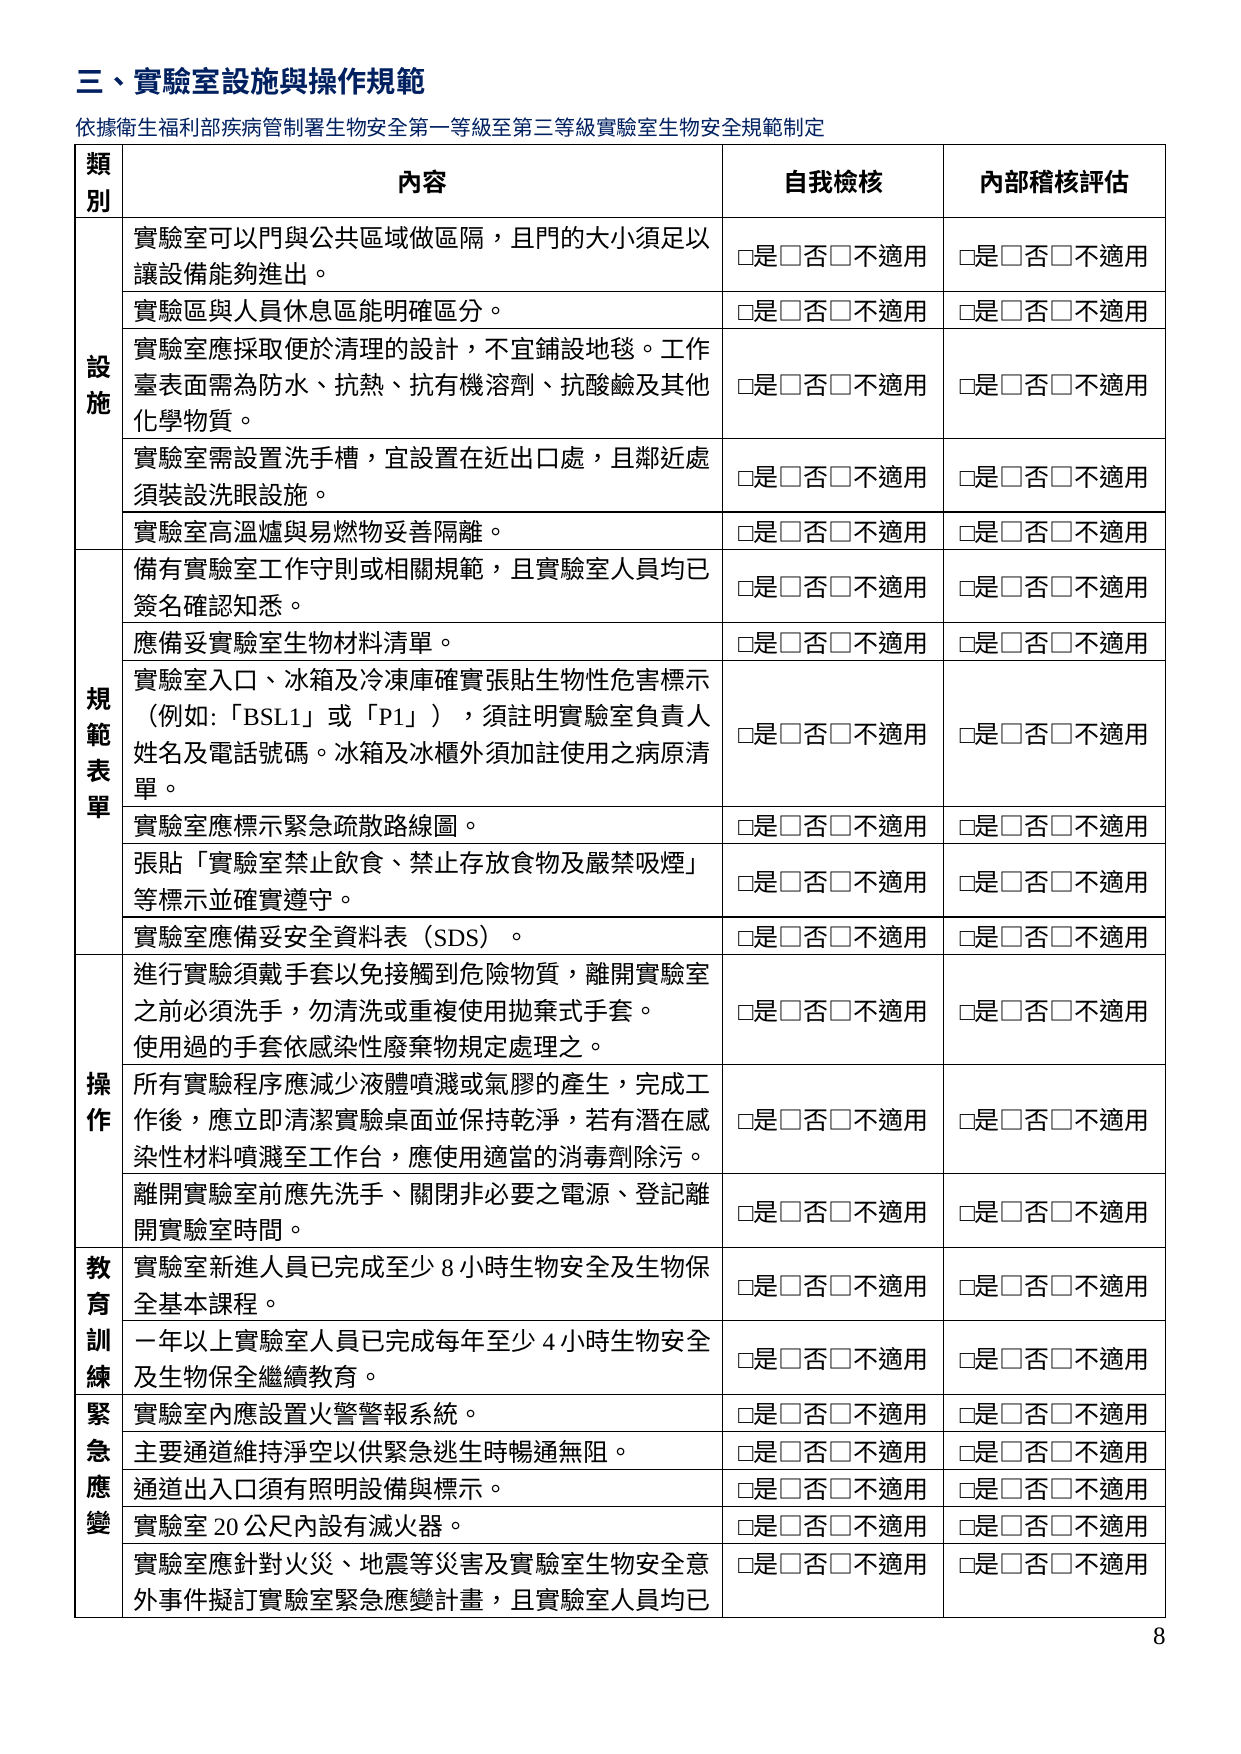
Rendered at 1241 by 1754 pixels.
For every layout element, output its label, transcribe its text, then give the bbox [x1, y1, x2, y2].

table_cell □是□否□不適用 [723, 1248, 943, 1320]
table_cell □是□否□不適用 [944, 623, 1165, 659]
table_cell □是□否□不適用 [944, 1065, 1165, 1173]
table_cell □是□否□不適用 [944, 1507, 1165, 1543]
table_cell □是□否□不適用 [944, 292, 1165, 328]
table_cell □是□否□不適用 [944, 550, 1165, 622]
table_cell □是□否□不適用 [723, 844, 943, 916]
table_cell □是□否□不適用 [723, 1470, 943, 1506]
table_cell 離開實驗室前應先洗手、關閉非必要之電源、登記離開實驗室時間。 [123, 1174, 722, 1247]
text 三、實驗室設施與操作規範 [75, 59, 1165, 101]
table_cell 實驗區與人員休息區能明確區分。 [123, 292, 722, 328]
table_cell □是□否□不適用 [944, 807, 1165, 843]
table_cell 備有實驗室工作守則或相關規範，且實驗室人員均已簽名確認知悉。 [123, 550, 722, 622]
table_cell 實驗室內應設置火警警報系統。 [123, 1395, 722, 1431]
table_cell □是□否□不適用 [944, 1470, 1165, 1506]
table_cell □是□否□不適用 [944, 1544, 1165, 1617]
table_header 自我檢核 [723, 145, 943, 217]
table_cell 實驗室應採取便於清理的設計，不宜鋪設地毯。工作臺表面需為防水、抗熱、抗有機溶劑、抗酸鹼及其他化學物質。 [123, 329, 722, 438]
table_cell □是□否□不適用 [723, 218, 943, 291]
table_cell □是□否□不適用 [723, 1321, 943, 1394]
table_cell 緊急應變 [76, 1395, 122, 1617]
table_cell □是□否□不適用 [723, 1507, 943, 1543]
table_cell □是□否□不適用 [944, 1432, 1165, 1468]
table_cell 通道出入口須有照明設備與標示。 [123, 1470, 722, 1506]
table_cell □是□否□不適用 [944, 1248, 1165, 1320]
table_cell □是□否□不適用 [723, 955, 943, 1063]
table_cell 進行實驗須戴手套以免接觸到危險物質，離開實驗室之前必須洗手，勿清洗或重複使用拋棄式手套。 使用過的手套依感染性廢棄物規定處理之。 [123, 955, 722, 1063]
table_cell □是□否□不適用 [944, 1395, 1165, 1431]
table_cell □是□否□不適用 [944, 661, 1165, 806]
table_cell 實驗室應備妥安全資料表（SDS）。 [123, 918, 722, 954]
table_cell □是□否□不適用 [944, 918, 1165, 954]
table_cell 實驗室應針對火災、地震等災害及實驗室生物安全意外事件擬訂實驗室緊急應變計畫，且實驗室人員均已 [123, 1544, 722, 1617]
table_cell □是□否□不適用 [944, 1321, 1165, 1394]
table_cell □是□否□不適用 [944, 329, 1165, 438]
table_cell □是□否□不適用 [944, 439, 1165, 511]
table_header 內容 [123, 145, 722, 217]
table_cell 所有實驗程序應減少液體噴濺或氣膠的產生，完成工作後，應立即清潔實驗桌面並保持乾淨，若有潛在感染性材料噴濺至工作台，應使用適當的消毒劑除污。 [123, 1065, 722, 1173]
table_cell 操作 [76, 955, 122, 1247]
table_cell □是□否□不適用 [723, 1395, 943, 1431]
table_cell □是□否□不適用 [723, 513, 943, 549]
table_cell 實驗室可以門與公共區域做區隔，且門的大小須足以讓設備能夠進出。 [123, 218, 722, 291]
table_cell 實驗室新進人員已完成至少8小時生物安全及生物保全基本課程。 [123, 1248, 722, 1320]
table_cell □是□否□不適用 [723, 623, 943, 659]
text 依據衛生福利部疾病管制署生物安全第一等級至第三等級實驗室生物安全規範制定 [75, 101, 1165, 144]
table_cell □是□否□不適用 [723, 1432, 943, 1468]
table_cell 教育訓練 [76, 1248, 122, 1394]
table_cell □是□否□不適用 [944, 1174, 1165, 1247]
table_cell □是□否□不適用 [944, 955, 1165, 1063]
table_cell 實驗室需設置洗手槽，宜設置在近出口處，且鄰近處須裝設洗眼設施。 [123, 439, 722, 511]
table_cell 實驗室高溫爐與易燃物妥善隔離。 [123, 513, 722, 549]
table_cell 實驗室應標示緊急疏散路線圖。 [123, 807, 722, 843]
table_cell 應備妥實驗室生物材料清單。 [123, 623, 722, 659]
table_cell □是□否□不適用 [723, 807, 943, 843]
table_cell □是□否□不適用 [723, 918, 943, 954]
table_cell □是□否□不適用 [944, 218, 1165, 291]
table_cell □是□否□不適用 [723, 1544, 943, 1617]
table_cell □是□否□不適用 [944, 513, 1165, 549]
table_cell □是□否□不適用 [723, 292, 943, 328]
table_header 類別 [76, 145, 122, 217]
table_cell 實驗室20公尺內設有滅火器。 [123, 1507, 722, 1543]
table_cell 張貼「實驗室禁止飲食、禁止存放食物及嚴禁吸煙」等標示並確實遵守。 [123, 844, 722, 916]
table_header 內部稽核評估 [944, 145, 1165, 217]
table_cell □是□否□不適用 [723, 1174, 943, 1247]
table_cell □是□否□不適用 [723, 661, 943, 806]
table_cell □是□否□不適用 [723, 439, 943, 511]
table_cell 主要通道維持淨空以供緊急逃生時暢通無阻。 [123, 1432, 722, 1468]
table_cell ㄧ年以上實驗室人員已完成每年至少4小時生物安全及生物保全繼續教育。 [123, 1321, 722, 1394]
table_cell □是□否□不適用 [944, 844, 1165, 916]
table_cell 實驗室入口、冰箱及冷凍庫確實張貼生物性危害標示（例如:「BSL1」或「P1」），須註明實驗室負責人姓名及電話號碼。冰箱及冰櫃外須加註使用之病原清單。 [123, 661, 722, 806]
table_cell □是□否□不適用 [723, 550, 943, 622]
table_cell 規範表單 [76, 550, 122, 954]
table_cell 設施 [76, 218, 122, 549]
table_cell □是□否□不適用 [723, 1065, 943, 1173]
table_cell □是□否□不適用 [723, 329, 943, 438]
